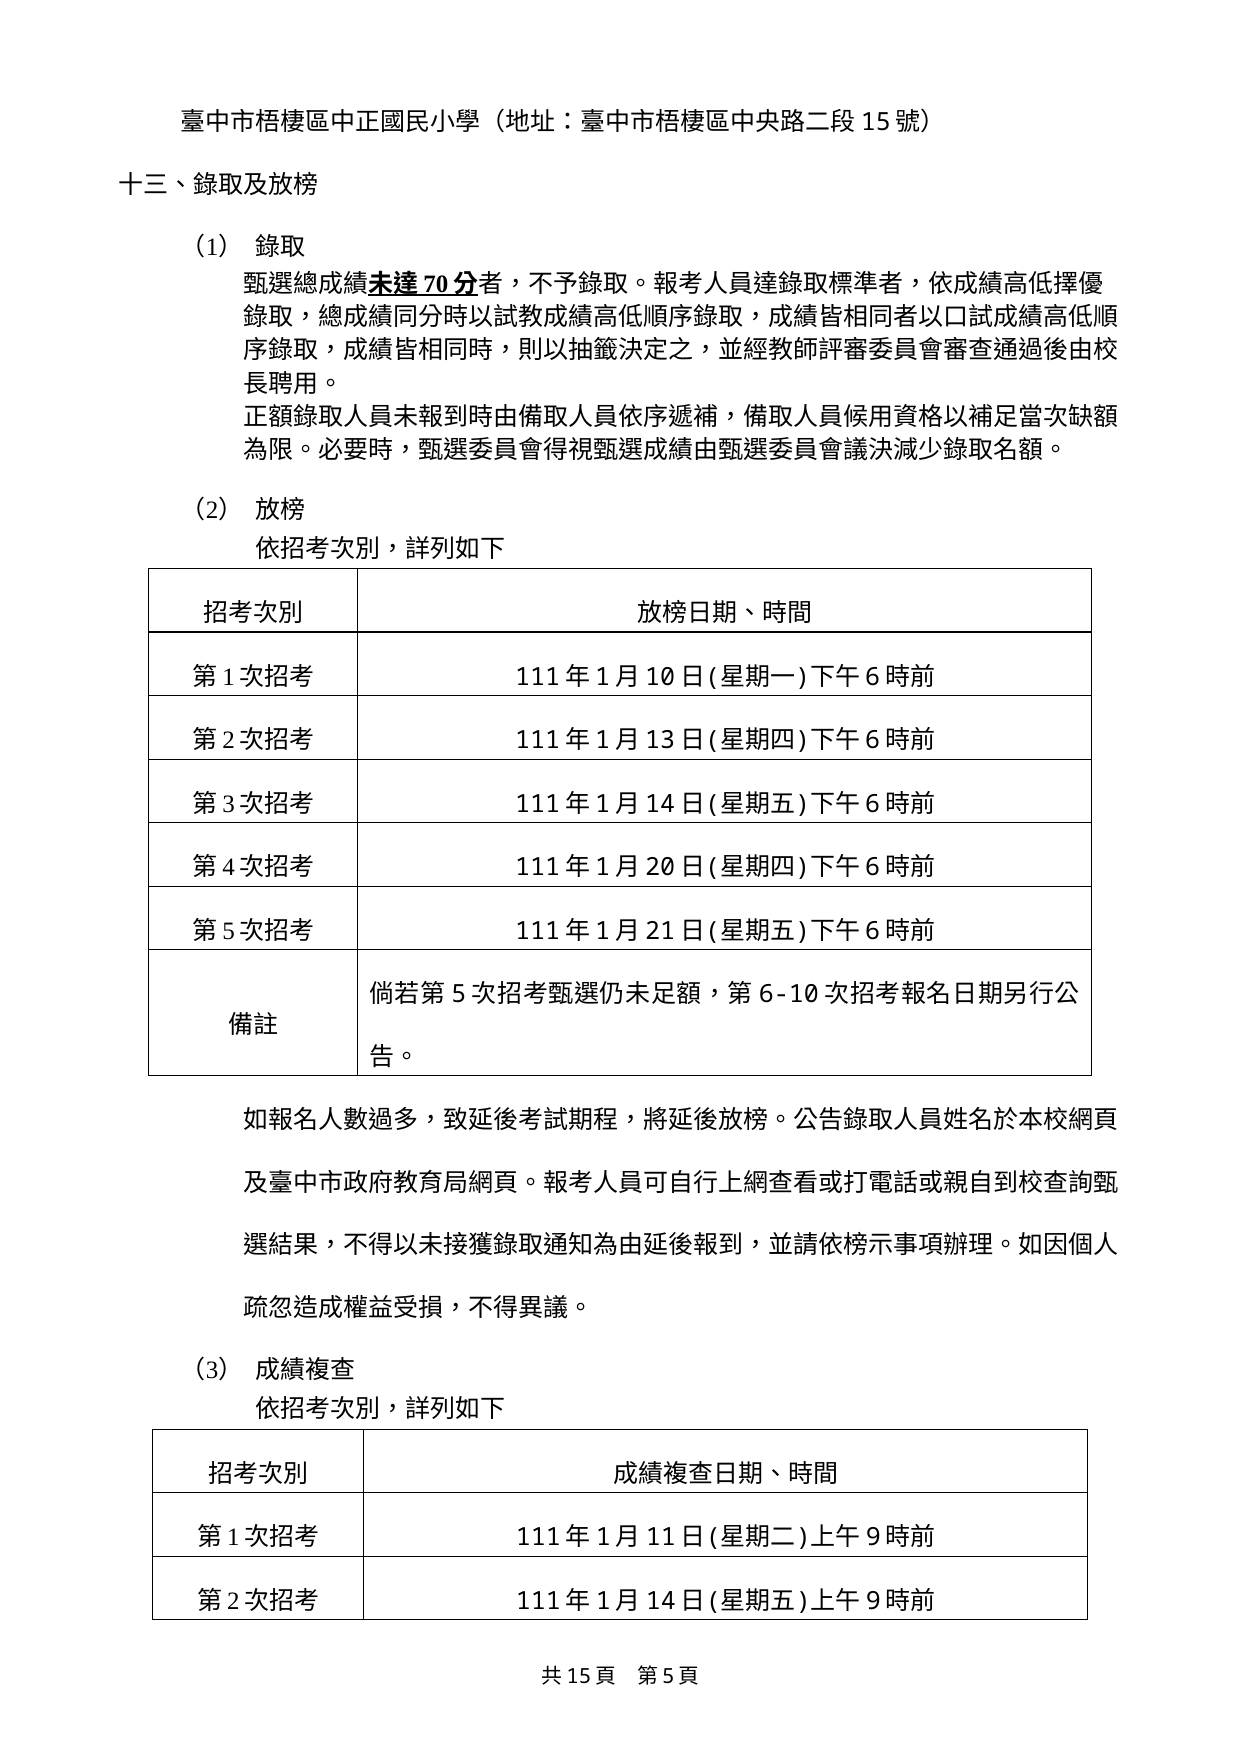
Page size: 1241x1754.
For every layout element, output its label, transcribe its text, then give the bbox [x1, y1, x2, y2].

list 成績複查 [181, 1326, 1122, 1389]
table_cell 第4次招考 [149, 823, 357, 886]
table_cell 第3次招考 [149, 760, 357, 822]
table_cell 111年1月14日(星期五)上午9時前 [364, 1557, 1087, 1619]
table_cell 第1次招考 [149, 633, 357, 695]
table_cell 第5次招考 [149, 887, 357, 949]
table_cell 111年1月21日(星期五)下午6時前 [358, 887, 1091, 949]
table_cell 111年1月20日(星期四)下午6時前 [358, 823, 1091, 886]
text 正額錄取人員未報到時由備取人員依序遞補，備取人員候用資格以補足當次缺額為限。必要時，甄選委員會得視甄選成績由甄選委員會議決減少錄取名額。 [243, 399, 1122, 466]
table_header 招考次別 [153, 1430, 363, 1492]
table_cell 111年1月11日(星期二)上午9時前 [364, 1493, 1087, 1556]
table_header 成績複查日期、時間 [364, 1430, 1087, 1492]
list 錄取 [181, 203, 1122, 266]
text 甄選總成績未達70分者，不予錄取。報考人員達錄取標準者，依成績高低擇優錄取，總成績同分時以試教成績高低順序錄取，成績皆相同者以口試成績高低順序錄取，成績皆相同時，則以抽籤決定之，並經教師評審委員會審查通過後由校長聘用。 [243, 266, 1122, 399]
text 依招考次別，詳列如下 [256, 528, 1122, 564]
table_cell 倘若第5次招考甄選仍未足額，第6-10次招考報名日期另行公告。 [358, 950, 1091, 1075]
table_cell 備註 [149, 950, 357, 1075]
table_header 放榜日期、時間 [358, 569, 1091, 631]
text 依招考次別，詳列如下 [256, 1389, 1122, 1425]
text 十三、錄取及放榜 [118, 141, 1122, 203]
list 放榜 [181, 466, 1122, 528]
table_cell 第1次招考 [153, 1493, 363, 1556]
table_cell 111年1月14日(星期五)下午6時前 [358, 760, 1091, 822]
table_cell 111年1月10日(星期一)下午6時前 [358, 633, 1091, 695]
table_cell 111年1月13日(星期四)下午6時前 [358, 696, 1091, 758]
table_cell 第2次招考 [149, 696, 357, 758]
table_header 招考次別 [149, 569, 357, 631]
table_cell 第2次招考 [153, 1557, 363, 1619]
text 如報名人數過多，致延後考試期程，將延後放榜。公告錄取人員姓名於本校網頁及臺中市政府教育局網頁。報考人員可自行上網查看或打電話或親自到校查詢甄選結果，不得以未接獲錄取通知為由延後報到，並請依榜示事項辦理。如因個人疏忽造成權益受損，不得異議。 [243, 1076, 1122, 1326]
text 臺中市梧棲區中正國民小學（地址：臺中市梧棲區中央路二段15號） [181, 78, 1122, 141]
